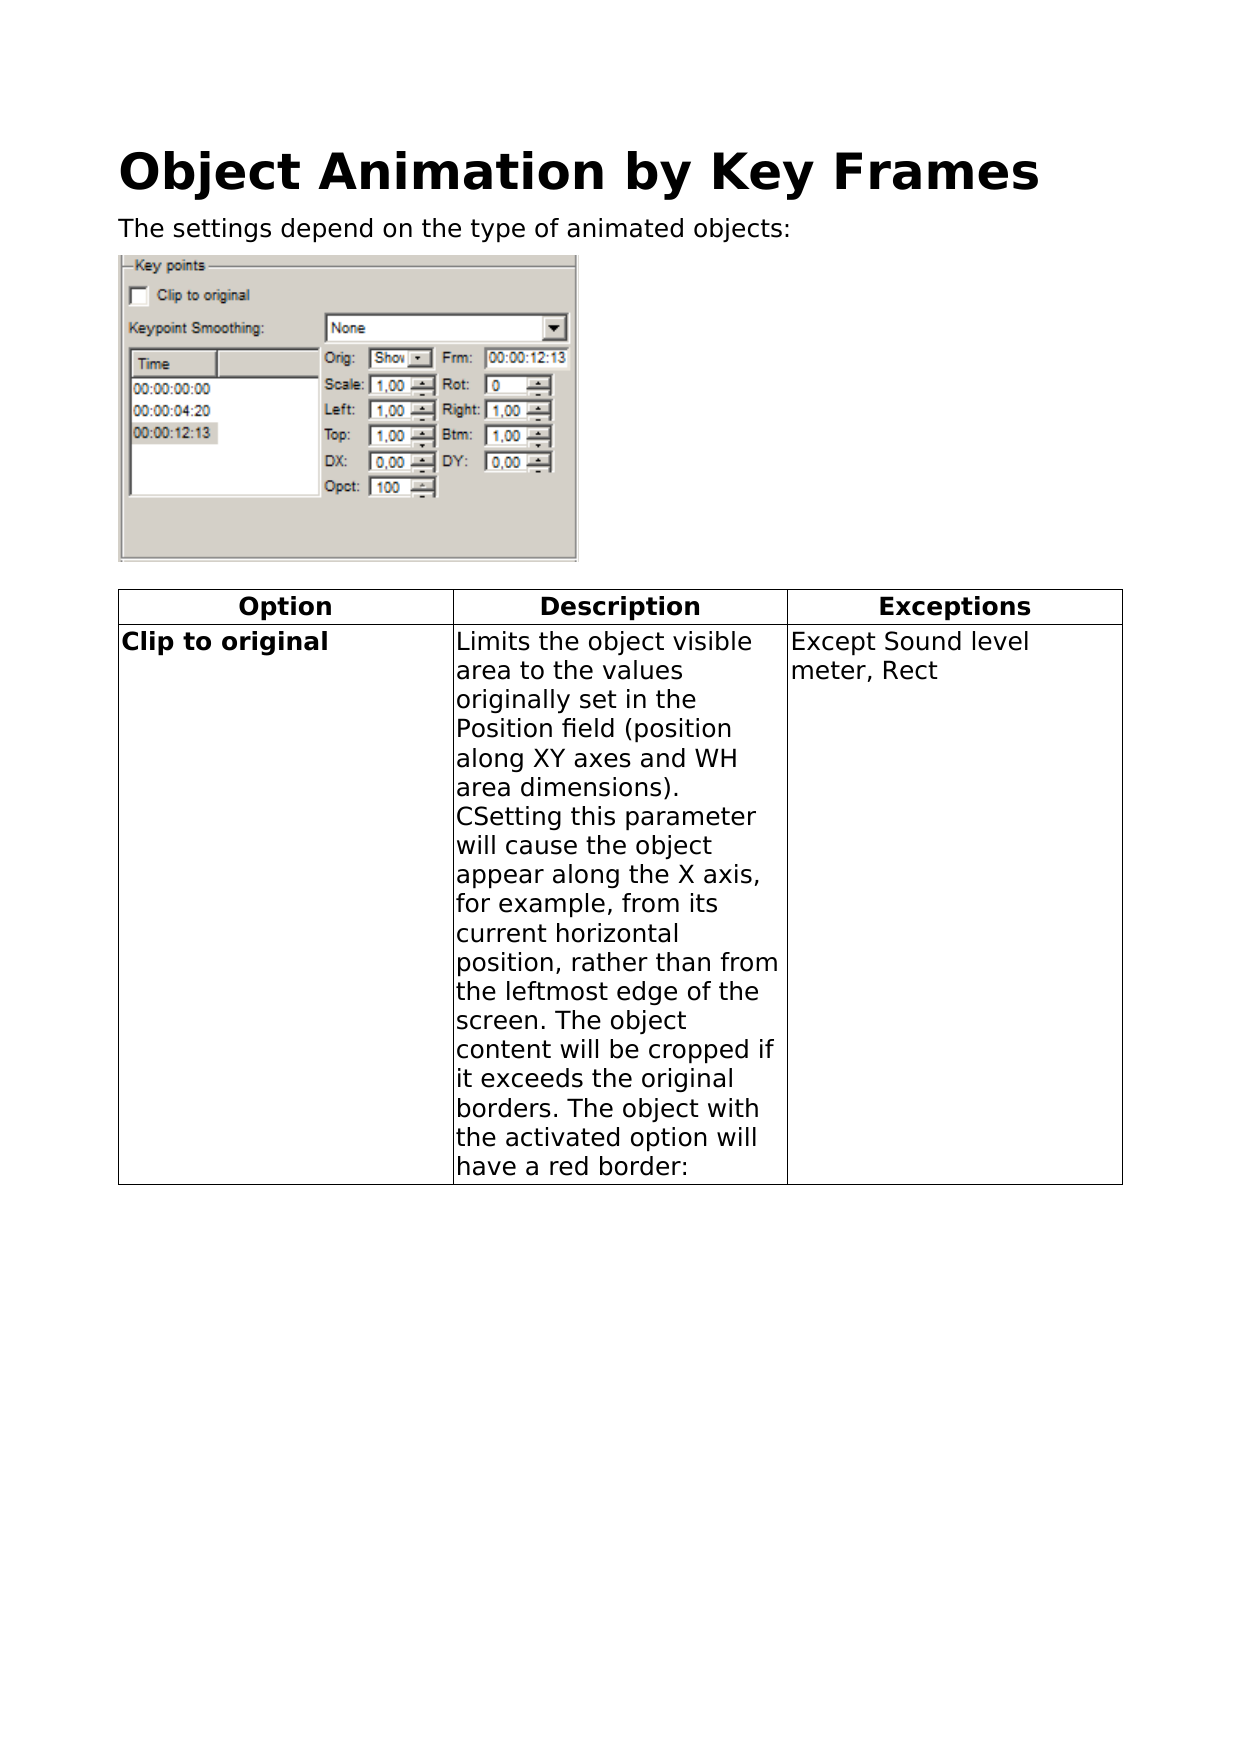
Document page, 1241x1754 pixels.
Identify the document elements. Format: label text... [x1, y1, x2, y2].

table_cell Clip to original [119, 625, 453, 1184]
picture [118, 255, 579, 562]
table_header Option [119, 590, 453, 624]
table_cell Except Sound level meter, Rect [788, 625, 1122, 1184]
table_header Description [454, 590, 787, 624]
table_header Exceptions [788, 590, 1122, 624]
table_cell Limits the object visible area to the values originally set in the Position field (position along XY axes and WH area dimensions). CSetting this parameter will cause the object appear along the X axis, for example, from its current horizontal position, rather than from the leftmost edge of the screen. The object content will be cropped if it exceeds the original borders. The object with the activated option will have a red border: [454, 625, 787, 1184]
text The settings depend on the type of animated objects: [118, 214, 1122, 243]
subtitle Object Animation by Key Frames [118, 143, 1122, 201]
